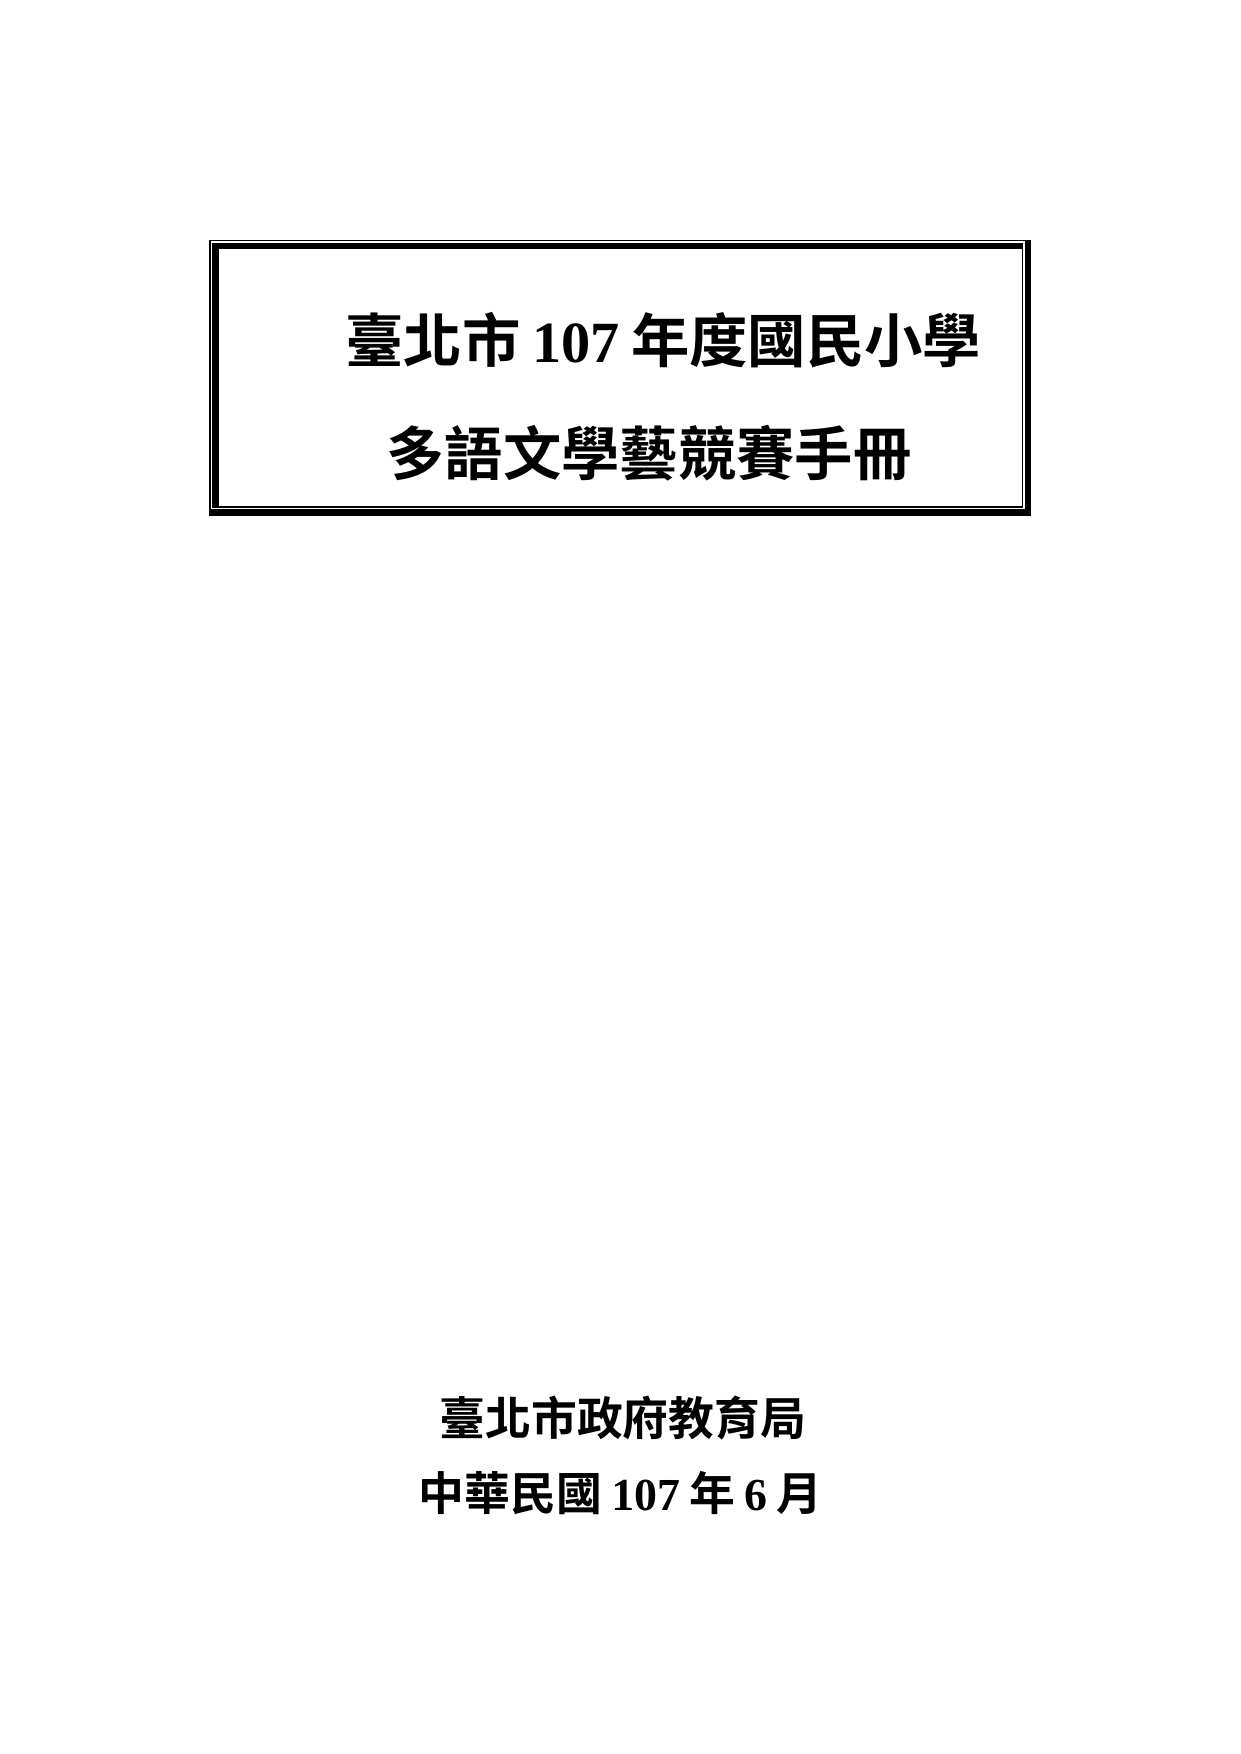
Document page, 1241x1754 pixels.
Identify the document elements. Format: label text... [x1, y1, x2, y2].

text 臺北市政府教育局 [118, 1378, 1122, 1453]
table_header 臺北市107年度國民小學 多語文學藝競賽手冊 [219, 249, 1022, 506]
text 中華民國107年6月 [118, 1453, 1122, 1528]
